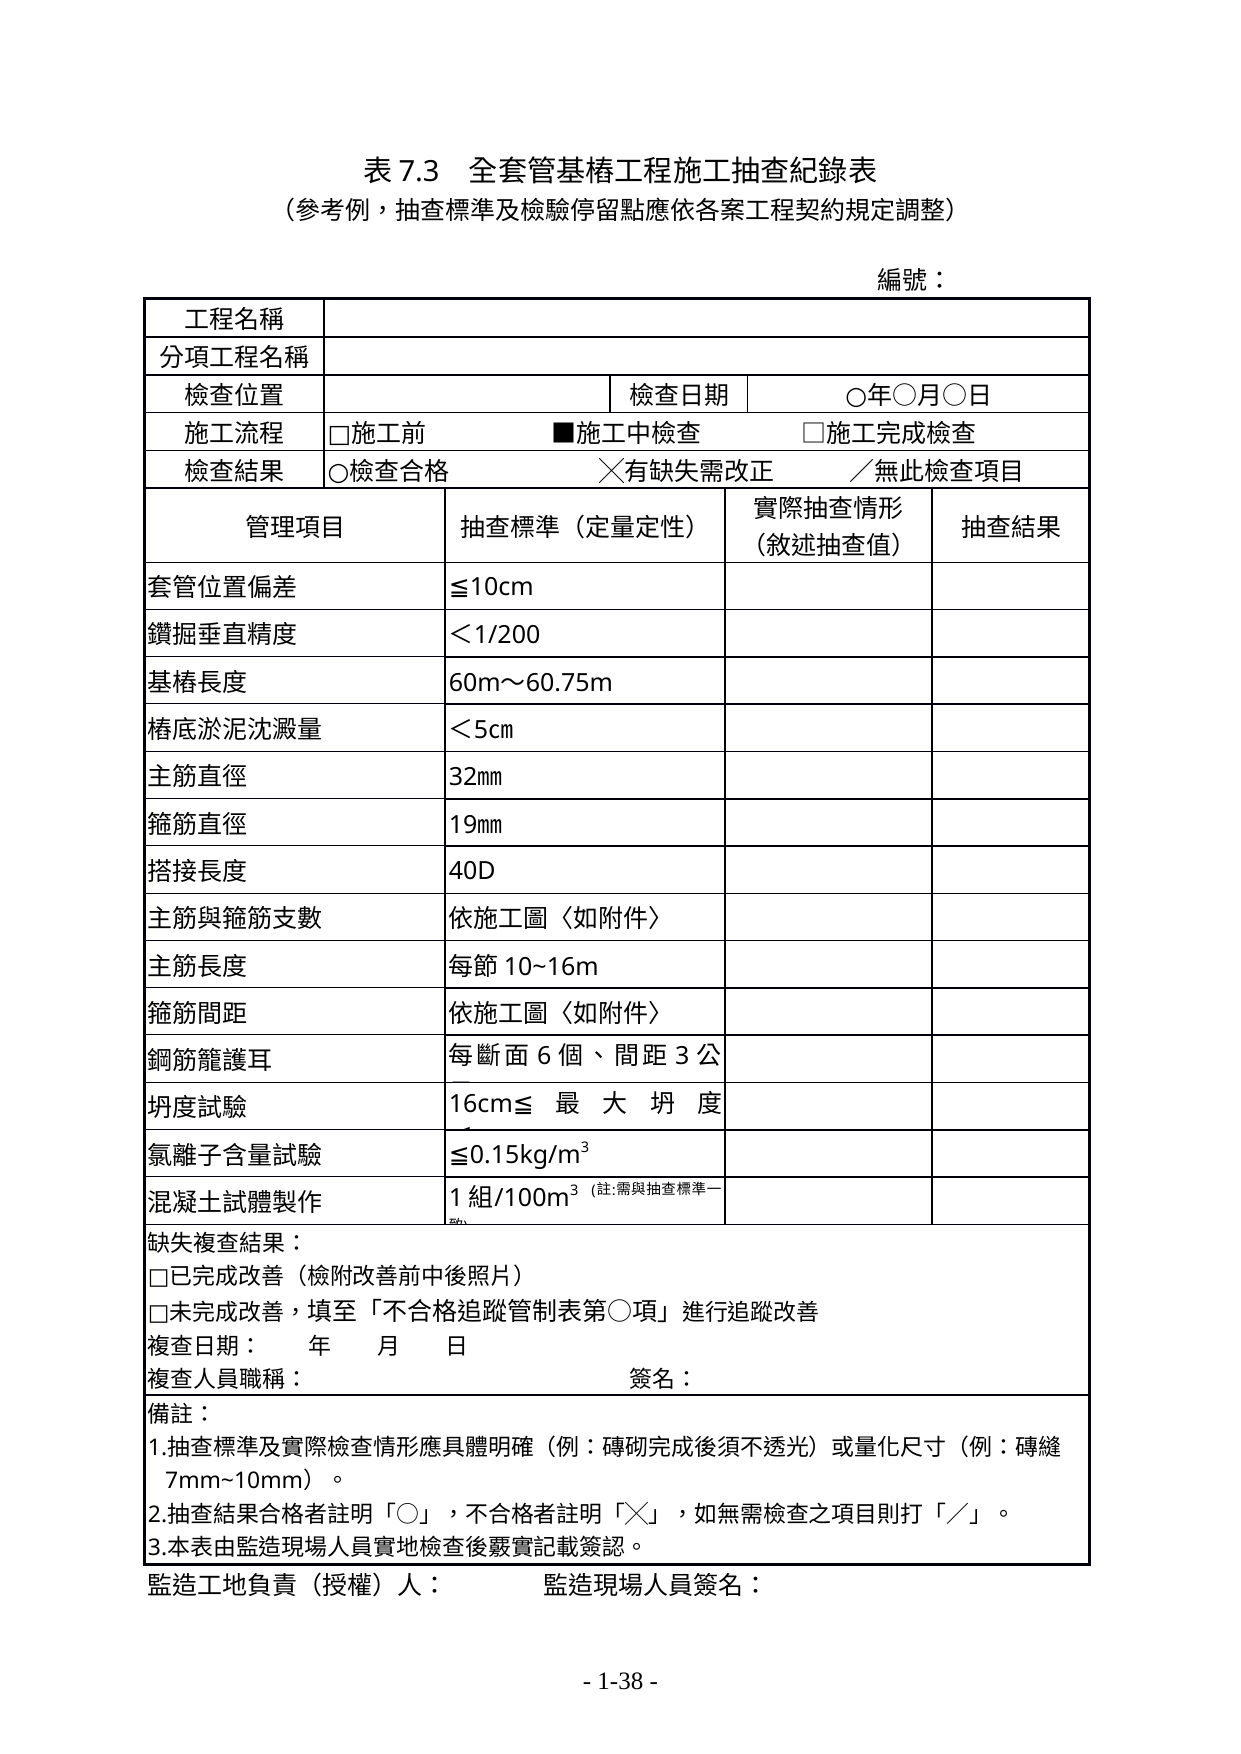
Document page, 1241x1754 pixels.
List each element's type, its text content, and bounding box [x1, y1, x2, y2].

table_cell 檢查結果 [146, 451, 323, 487]
table_cell 主筋直徑 [146, 752, 444, 798]
table_cell [933, 847, 1088, 892]
table_cell 缺失複查結果： □已完成改善（檢附改善前中後照片） □未完成改善，填至「不合格追蹤管制表第○項」進行追蹤改善 複查日期： 年 月 日 複查人員職稱： 簽名： [146, 1225, 1088, 1394]
table_cell 每節10~16m [446, 941, 724, 987]
table_cell 坍度試驗 [146, 1083, 444, 1129]
text 表7.3 全套管基樁工程施工抽查紀錄表 [148, 148, 1092, 190]
table_cell □施工前 ■施工中檢查 □施工完成檢查 [325, 413, 1088, 449]
table_cell [726, 941, 931, 987]
table_cell 19㎜ [446, 800, 724, 845]
table_cell [726, 563, 931, 609]
text 監造工地負責（授權）人： 監造現場人員簽名： [148, 1566, 1092, 1602]
table_cell [726, 800, 931, 845]
table_cell 箍筋直徑 [146, 799, 444, 845]
table_cell 抽查結果 [933, 489, 1088, 561]
table_cell 箍筋間距 [146, 988, 444, 1034]
table_cell [726, 1083, 931, 1129]
table_cell 實際抽查情形 （敘述抽查值） [726, 489, 931, 561]
table_cell 搭接長度 [146, 846, 444, 892]
table_cell 檢查日期 [611, 376, 747, 412]
table_cell ○年○月○日 [748, 376, 1088, 412]
table_cell [726, 847, 931, 892]
table_cell [726, 705, 931, 751]
table_cell [933, 1036, 1088, 1082]
table_cell 施工流程 [146, 413, 323, 449]
table_cell 套管位置偏差 [146, 563, 444, 609]
table_cell 60m〜60.75m [446, 658, 724, 703]
table_cell [726, 610, 931, 656]
table_cell [933, 705, 1088, 751]
table_cell [726, 752, 931, 798]
table_header [325, 300, 1088, 336]
table_cell [933, 989, 1088, 1034]
table_cell 32㎜ [446, 752, 724, 798]
table_cell 混凝土試體製作 [146, 1177, 444, 1223]
table_cell [325, 376, 609, 412]
table_cell 鑽掘垂直精度 [146, 610, 444, 656]
table_cell ＜1/200 [446, 610, 724, 656]
table_cell 檢查位置 [146, 376, 323, 412]
text 編號： [877, 260, 1092, 297]
table_cell [933, 752, 1088, 798]
table_cell [933, 941, 1088, 987]
table_cell [726, 1036, 931, 1082]
table_cell [726, 989, 931, 1034]
table_cell 鋼筋籠護耳 [146, 1035, 444, 1082]
table_cell ○檢查合格 ╳有缺失需改正 ／無此檢查項目 [325, 451, 1088, 487]
table_cell [933, 1083, 1088, 1129]
table_header 工程名稱 [146, 300, 323, 336]
table_cell [933, 800, 1088, 845]
table_cell [933, 658, 1088, 703]
table_cell [726, 894, 931, 940]
text （參考例，抽查標準及檢驗停留點應依各案工程契約規定調整） [148, 190, 1092, 226]
table_cell 每斷面6個、間距3公尺 [446, 1036, 724, 1082]
table_cell [933, 894, 1088, 940]
table_cell [325, 338, 1088, 374]
table_cell 氯離子含量試驗 [146, 1130, 444, 1176]
table_cell 基樁長度 [146, 657, 444, 703]
table_cell 管理項目 [146, 489, 444, 561]
table_cell 分項工程名稱 [146, 338, 323, 374]
table_cell 依施工圖〈如附件〉 [446, 989, 724, 1034]
table_cell [933, 610, 1088, 656]
table_cell 16cm≦最大坍度≦18cm [446, 1083, 724, 1129]
table_cell [933, 1131, 1088, 1176]
table_cell 備註： 1.抽查標準及實際檢查情形應具體明確（例：磚砌完成後須不透光）或量化尺寸（例：磚縫7mm~10mm）。 2.抽查結果合格者註明「○」，不合格者註明「╳」，如無需檢查之項目則打「／」。 3.本表由監造現場人員實地檢查後覈實記載簽認。 [146, 1396, 1088, 1562]
table_cell 1組/100m3 (註:需與抽查標準一致) [446, 1178, 724, 1223]
table_cell 依施工圖〈如附件〉 [446, 894, 724, 940]
table_cell ≦0.15kg/m3 [446, 1131, 724, 1176]
table_cell 40D [446, 847, 724, 892]
table_cell ≦10cm [446, 563, 724, 609]
table_cell 抽查標準（定量定性） [446, 489, 724, 561]
table_cell [726, 658, 931, 703]
table_cell 主筋與箍筋支數 [146, 894, 444, 940]
table_cell 主筋長度 [146, 941, 444, 987]
table_cell [726, 1131, 931, 1176]
table_cell ＜5㎝ [446, 705, 724, 751]
table_cell 樁底淤泥沈澱量 [146, 704, 444, 751]
table_cell [933, 1178, 1088, 1223]
table_cell [933, 563, 1088, 609]
table_cell [726, 1178, 931, 1223]
